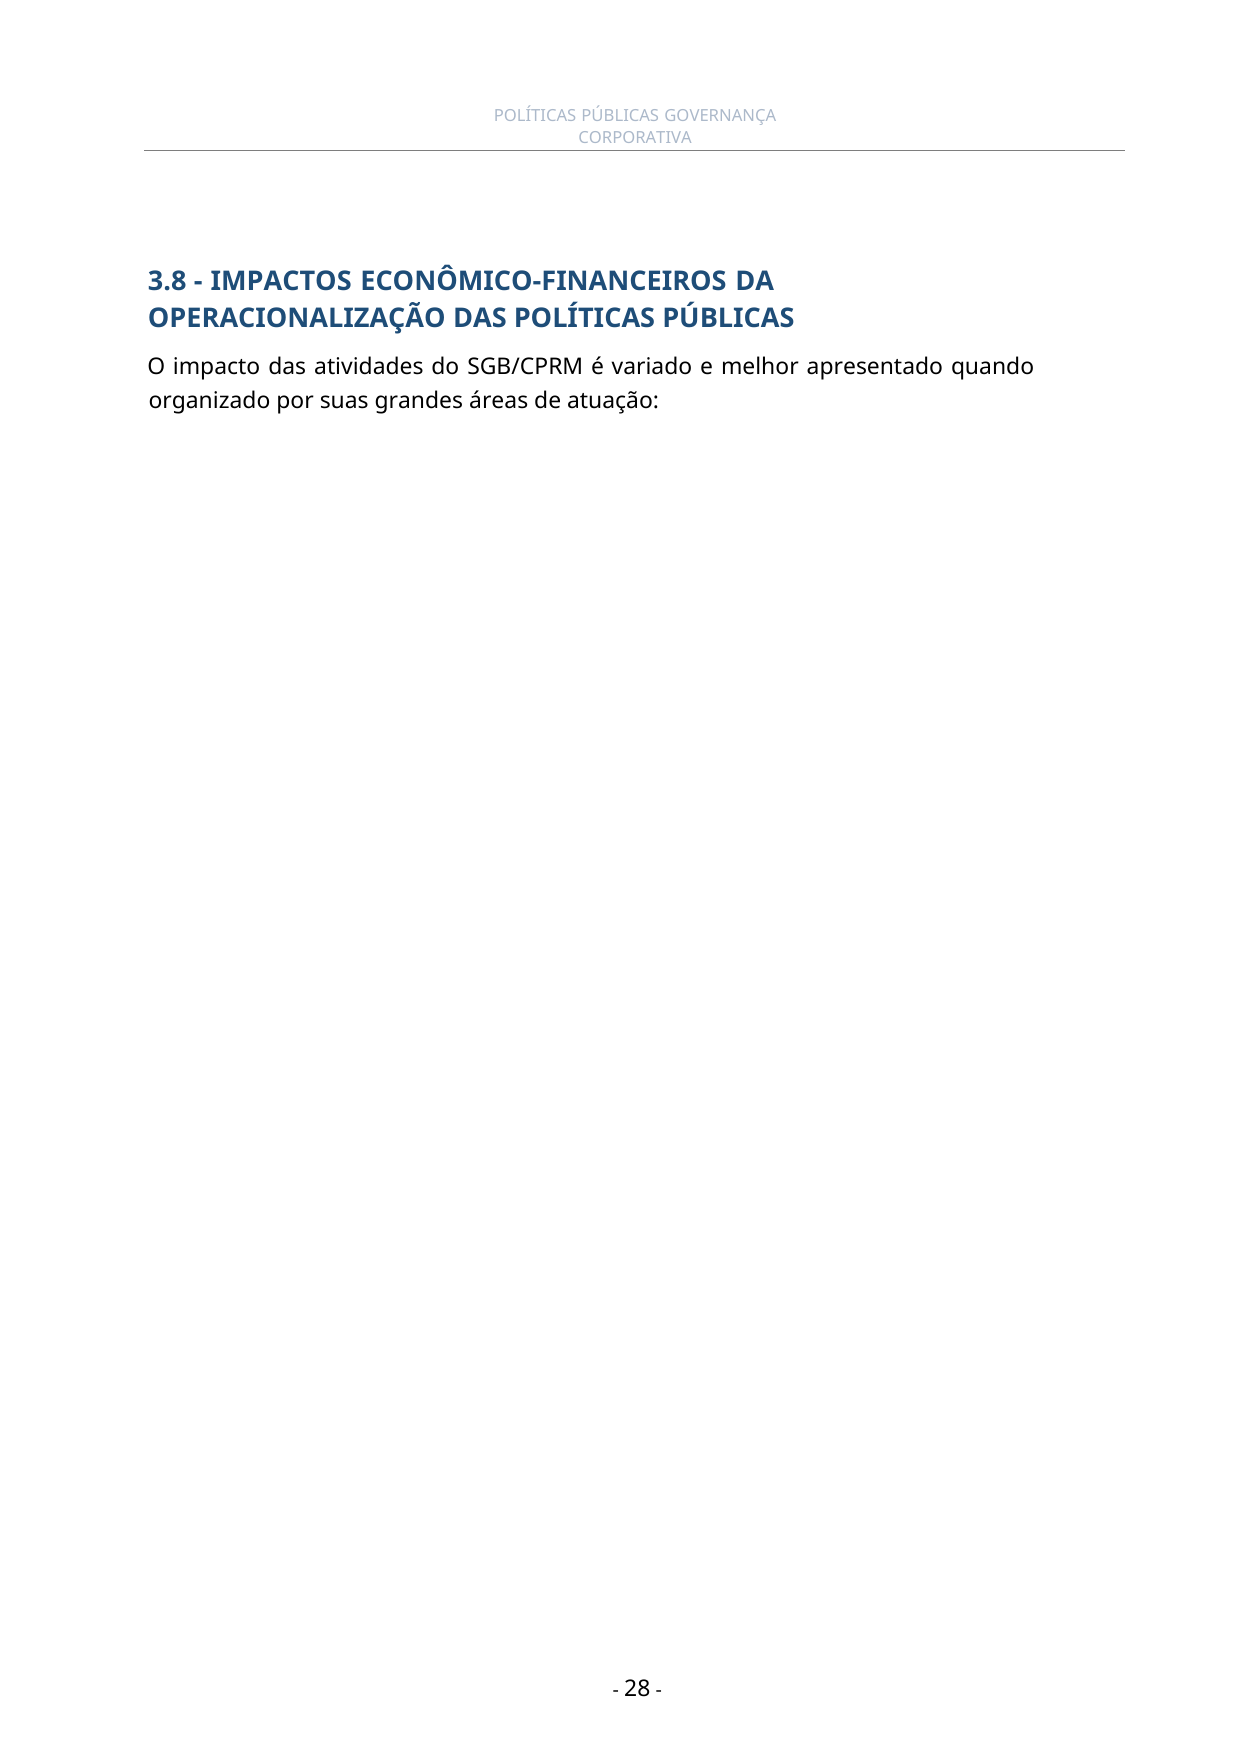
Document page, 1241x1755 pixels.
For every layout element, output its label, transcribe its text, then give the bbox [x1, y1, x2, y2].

text O impacto das atividades do SGB/CPRM é variado e melhor apresentado quando organizado por suas grandes áreas de atuação: [147, 350, 1151, 415]
list - IMPACTOS ECONÔMICO-FINANCEIROS DA OPERACIONALIZAÇÃO DAS POLÍTICAS PÚBLICAS [148, 261, 1026, 335]
